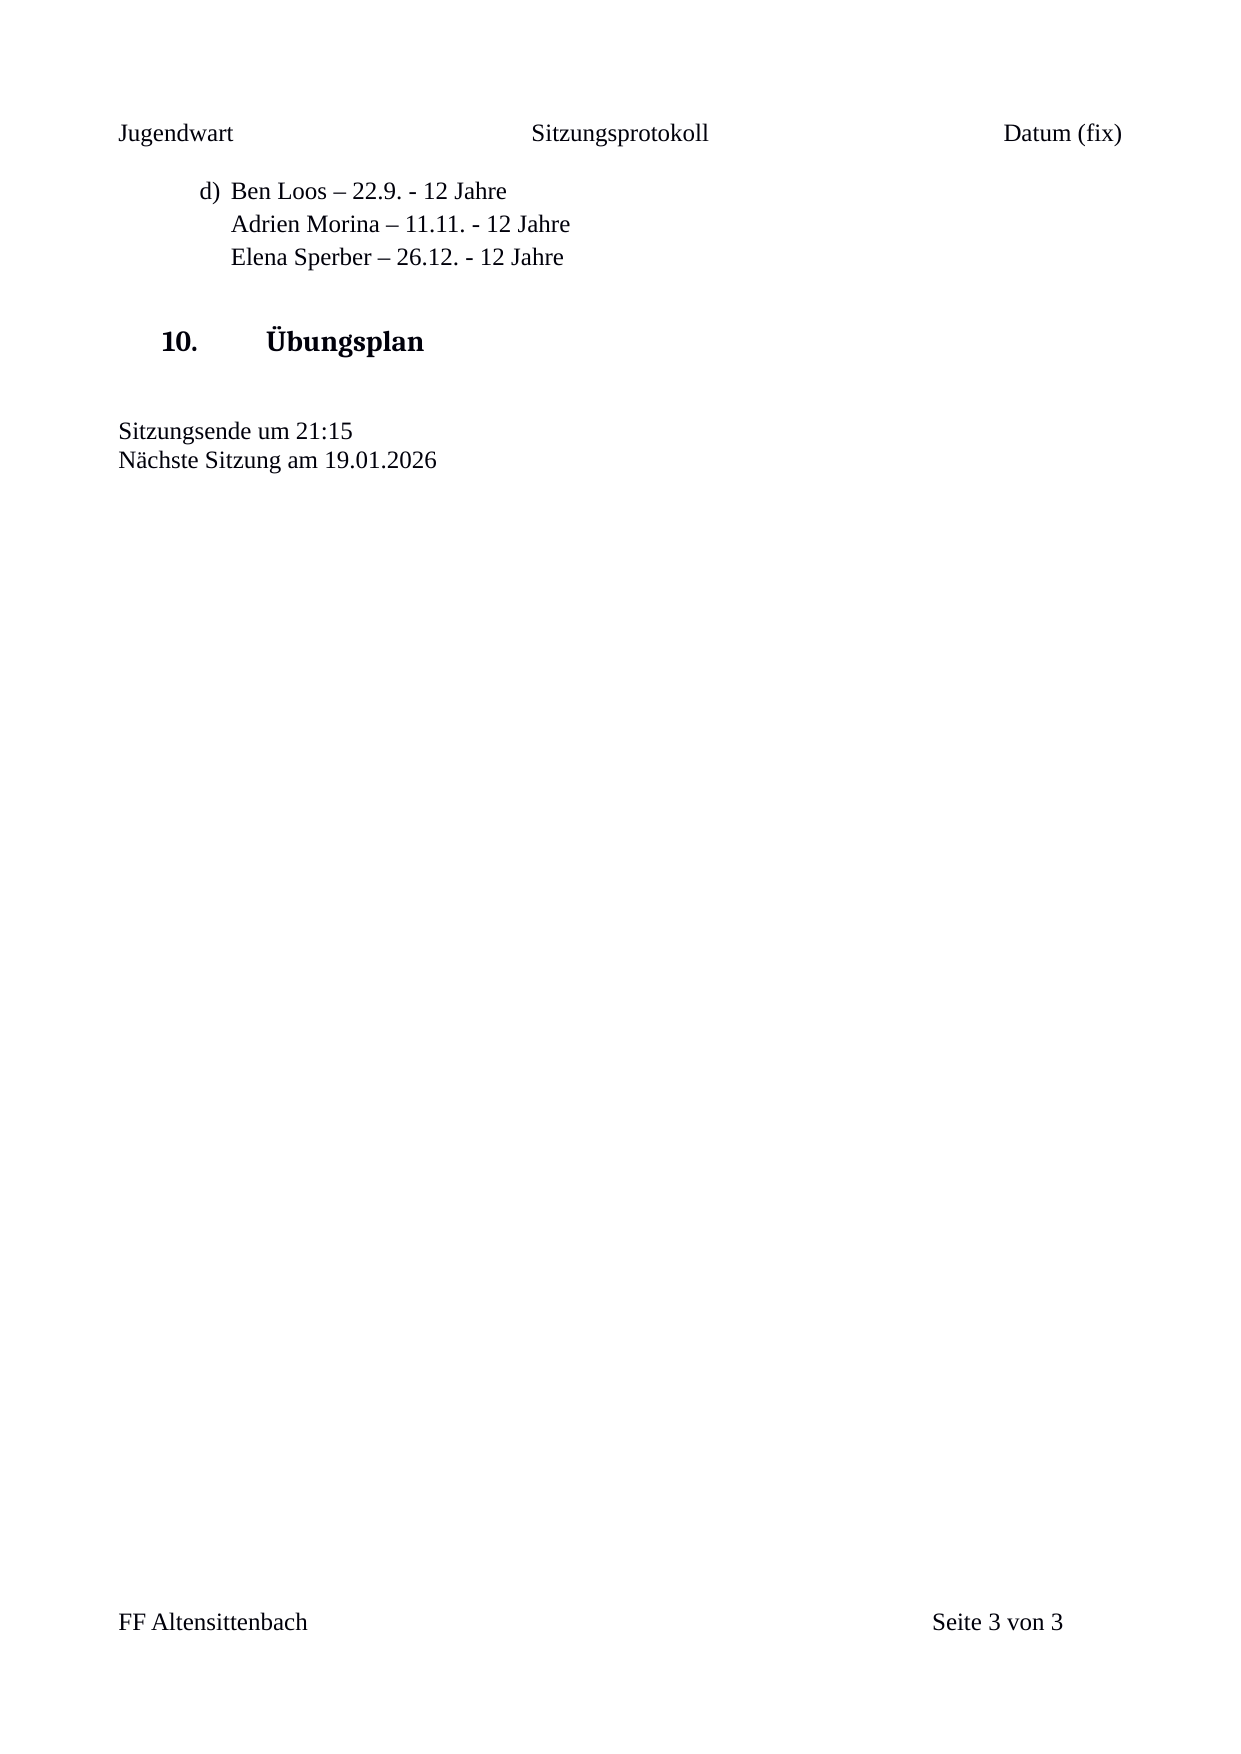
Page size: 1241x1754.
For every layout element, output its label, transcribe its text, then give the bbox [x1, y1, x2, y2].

list Ben Loos – 22.9. - 12 Jahre Adrien Morina – 11.11. - 12 Jahre Elena Sperber – 26.12. - 12 Jahre [193, 176, 1122, 271]
subtitle Übungsplan [156, 325, 1122, 359]
text Nächste Sitzung am 19.01.2026 [118, 445, 1122, 474]
text Sitzungsende um 21:15 [118, 416, 1122, 445]
